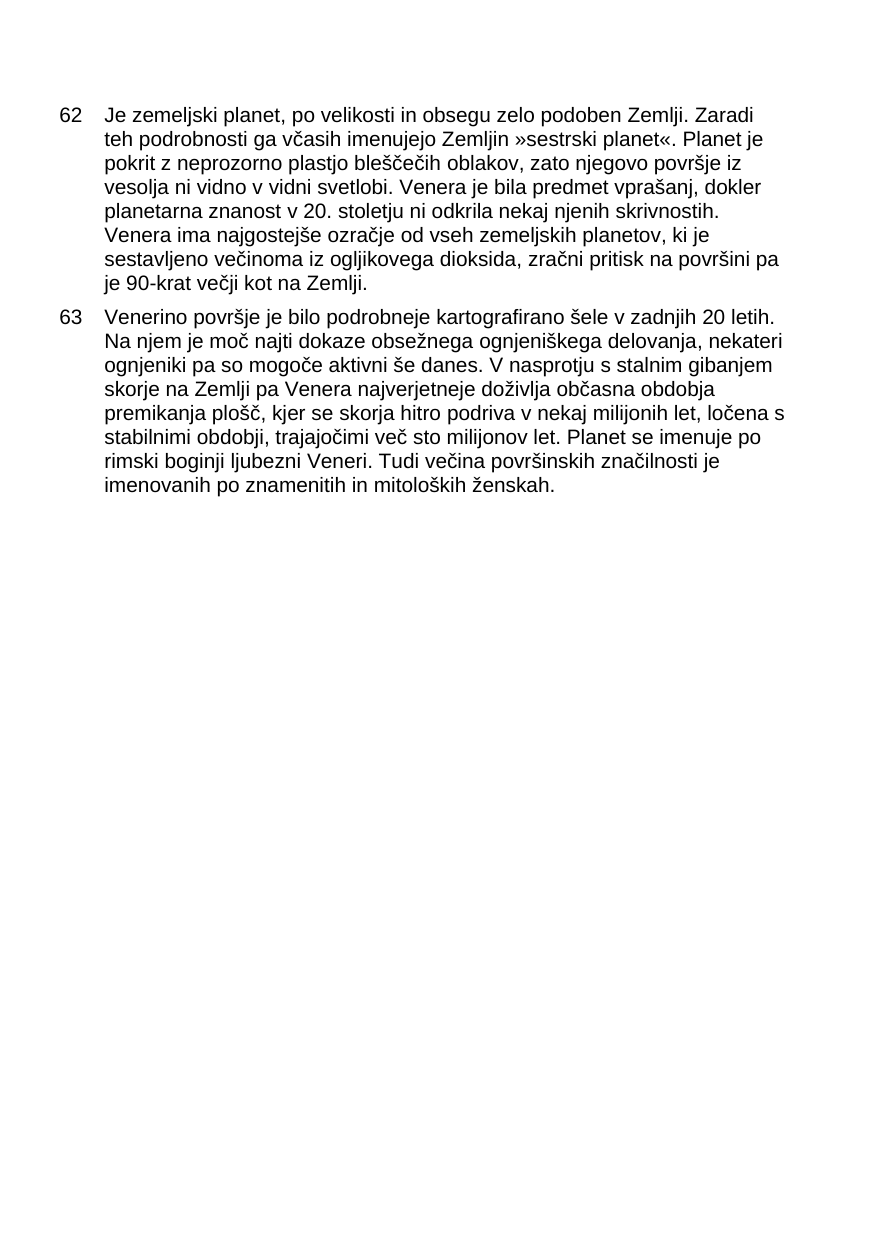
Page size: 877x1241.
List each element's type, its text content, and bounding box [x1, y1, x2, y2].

list Venerino površje je bilo podrobneje kartografirano šele v zadnjih 20 letih. Na njem je moč najti dokaze obsežnega ognjeniškega delovanja, nekateri ognjeniki pa so mogoče aktivni še danes. V nasprotju s stalnim gibanjem skorje na Zemlji pa Venera najverjetneje doživlja občasna obdobja premikanja plošč, kjer se skorja hitro podriva v nekaj milijonih let, ločena s stabilnimi obdobji, trajajočimi več sto milijonov let. Planet se imenuje po rimski boginji ljubezni Veneri. Tudi večina površinskih značilnosti je imenovanih po znamenitih in mitoloških ženskah. [59, 305, 788, 496]
list Je zemeljski planet, po velikosti in obsegu zelo podoben Zemlji. Zaradi teh podrobnosti ga včasih imenujejo Zemljin »sestrski planet«. Planet je pokrit z neprozorno plastjo bleščečih oblakov, zato njegovo površje iz vesolja ni vidno v vidni svetlobi. Venera je bila predmet vprašanj, dokler planetarna znanost v 20. stoletju ni odkrila nekaj njenih skrivnostih. Venera ima najgostejše ozračje od vseh zemeljskih planetov, ki je sestavljeno večinoma iz ogljikovega dioksida, zračni pritisk na površini pa je 90-krat večji kot na Zemlji. [59, 103, 788, 294]
